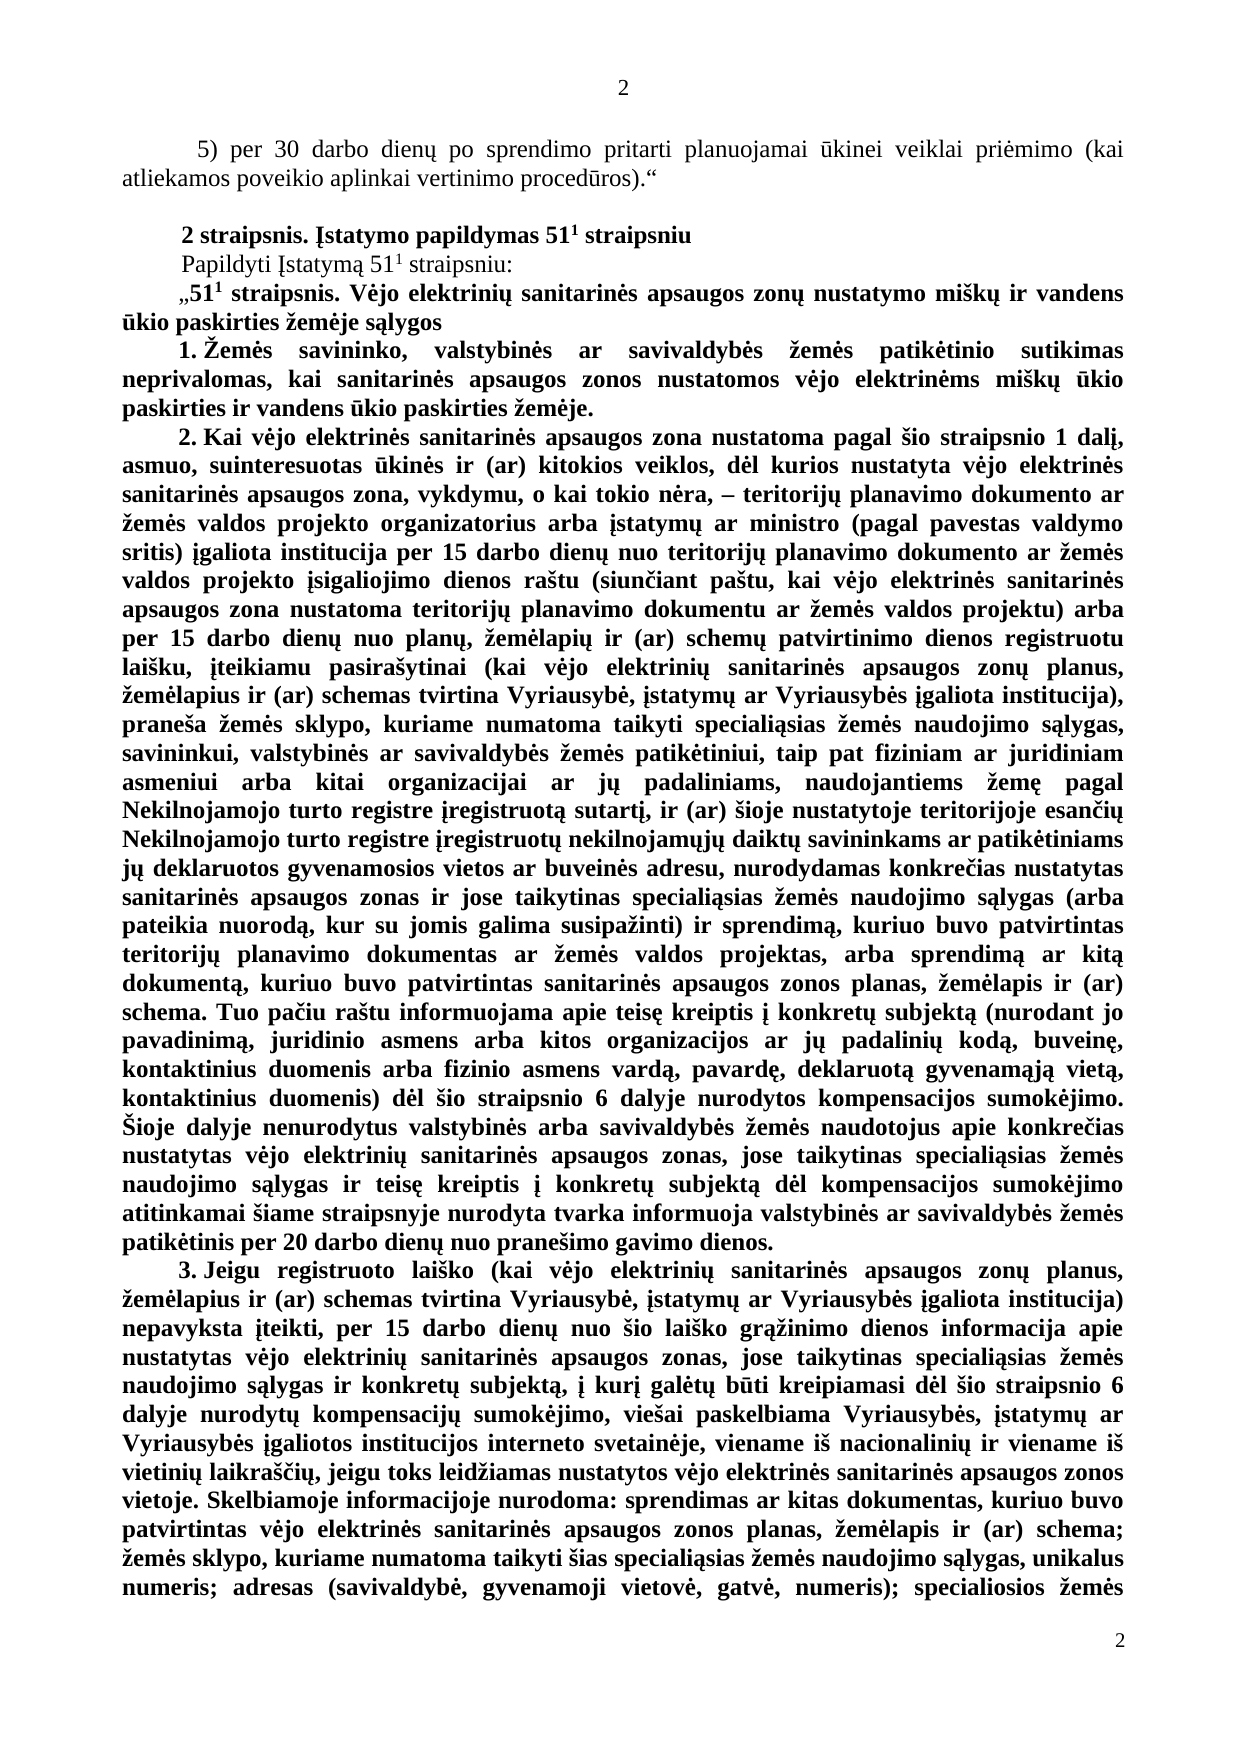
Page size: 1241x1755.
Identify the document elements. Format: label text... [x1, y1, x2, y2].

text Papildyti Įstatymą 511 straipsniu: [122, 249, 1125, 278]
text 2 straipsnis. Įstatymo papildymas 511 straipsniu [122, 221, 1125, 249]
text 2. Kai vėjo elektrinės sanitarinės apsaugos zona nustatoma pagal šio straipsnio 1 dalį, asmuo, suinteresuotas ūkinės ir (ar) kitokios veiklos, dėl kurios nustatyta vėjo elektrinės sanitarinės apsaugos zona, vykdymu, o kai tokio nėra, – teritorijų planavimo dokumento ar žemės valdos projekto organizatorius arba įstatymų ar ministro (pagal pavestas valdymo sritis) įgaliota institucija per 15 darbo dienų nuo teritorijų planavimo dokumento ar žemės valdos projekto įsigaliojimo dienos raštu (siunčiant paštu, kai vėjo elektrinės sanitarinės apsaugos zona nustatoma teritorijų planavimo dokumentu ar žemės valdos projektu) arba per 15 darbo dienų nuo planų, žemėlapių ir (ar) schemų patvirtinimo dienos registruotu laišku, įteikiamu pasirašytinai (kai vėjo elektrinių sanitarinės apsaugos zonų planus, žemėlapius ir (ar) schemas tvirtina Vyriausybė, įstatymų ar Vyriausybės įgaliota institucija), praneša žemės sklypo, kuriame numatoma taikyti specialiąsias žemės naudojimo sąlygas, savininkui, valstybinės ar savivaldybės žemės patikėtiniui, taip pat fiziniam ar juridiniam asmeniui arba kitai organizacijai ar jų padaliniams, naudojantiems žemę pagal Nekilnojamojo turto registre įregistruotą sutartį, ir (ar) šioje nustatytoje teritorijoje esančių Nekilnojamojo turto registre įregistruotų nekilnojamųjų daiktų savininkams ar patikėtiniams jų deklaruotos gyvenamosios vietos ar buveinės adresu, nurodydamas konkrečias nustatytas sanitarinės apsaugos zonas ir jose taikytinas specialiąsias žemės naudojimo sąlygas (arba pateikia nuorodą, kur su jomis galima susipažinti) ir sprendimą, kuriuo buvo patvirtintas teritorijų planavimo dokumentas ar žemės valdos projektas, arba sprendimą ar kitą dokumentą, kuriuo buvo patvirtintas sanitarinės apsaugos zonos planas, žemėlapis ir (ar) schema. Tuo pačiu raštu informuojama apie teisę kreiptis į konkretų subjektą (nurodant jo pavadinimą, juridinio asmens arba kitos organizacijos ar jų padalinių kodą, buveinę, kontaktinius duomenis arba fizinio asmens vardą, pavardę, deklaruotą gyvenamąją vietą, kontaktinius duomenis) dėl šio straipsnio 6 dalyje nurodytos kompensacijos sumokėjimo. Šioje dalyje nenurodytus valstybinės arba savivaldybės žemės naudotojus apie konkrečias nustatytas vėjo elektrinių sanitarinės apsaugos zonas, jose taikytinas specialiąsias žemės naudojimo sąlygas ir teisę kreiptis į konkretų subjektą dėl kompensacijos sumokėjimo atitinkamai šiame straipsnyje nurodyta tvarka informuoja valstybinės ar savivaldybės žemės patikėtinis per 20 darbo dienų nuo pranešimo gavimo dienos. [122, 422, 1125, 1256]
text 1. Žemės savininko, valstybinės ar savivaldybės žemės patikėtinio sutikimas neprivalomas, kai sanitarinės apsaugos zonos nustatomos vėjo elektrinėms miškų ūkio paskirties ir vandens ūkio paskirties žemėje. [122, 336, 1125, 422]
text 3. Jeigu registruoto laiško (kai vėjo elektrinių sanitarinės apsaugos zonų planus, žemėlapius ir (ar) schemas tvirtina Vyriausybė, įstatymų ar Vyriausybės įgaliota institucija) nepavyksta įteikti, per 15 darbo dienų nuo šio laiško grąžinimo dienos informacija apie nustatytas vėjo elektrinių sanitarinės apsaugos zonas, jose taikytinas specialiąsias žemės naudojimo sąlygas ir konkretų subjektą, į kurį galėtų būti kreipiamasi dėl šio straipsnio 6 dalyje nurodytų kompensacijų sumokėjimo, viešai paskelbiama Vyriausybės, įstatymų ar Vyriausybės įgaliotos institucijos interneto svetainėje, viename iš nacionalinių ir viename iš vietinių laikraščių, jeigu toks leidžiamas nustatytos vėjo elektrinės sanitarinės apsaugos zonos vietoje. Skelbiamoje informacijoje nurodoma: sprendimas ar kitas dokumentas, kuriuo buvo patvirtintas vėjo elektrinės sanitarinės apsaugos zonos planas, žemėlapis ir (ar) schema; žemės sklypo, kuriame numatoma taikyti šias specialiąsias žemės naudojimo sąlygas, unikalus numeris; adresas (savivaldybė, gyvenamoji vietovė, gatvė, numeris); specialiosios žemės [122, 1256, 1125, 1601]
text „511 straipsnis. Vėjo elektrinių sanitarinės apsaugos zonų nustatymo miškų ir vandens ūkio paskirties žemėje sąlygos [122, 278, 1125, 336]
text 5) per 30 darbo dienų po sprendimo pritarti planuojamai ūkinei veiklai priėmimo (kai atliekamos poveikio aplinkai vertinimo procedūros).“ [122, 134, 1125, 192]
